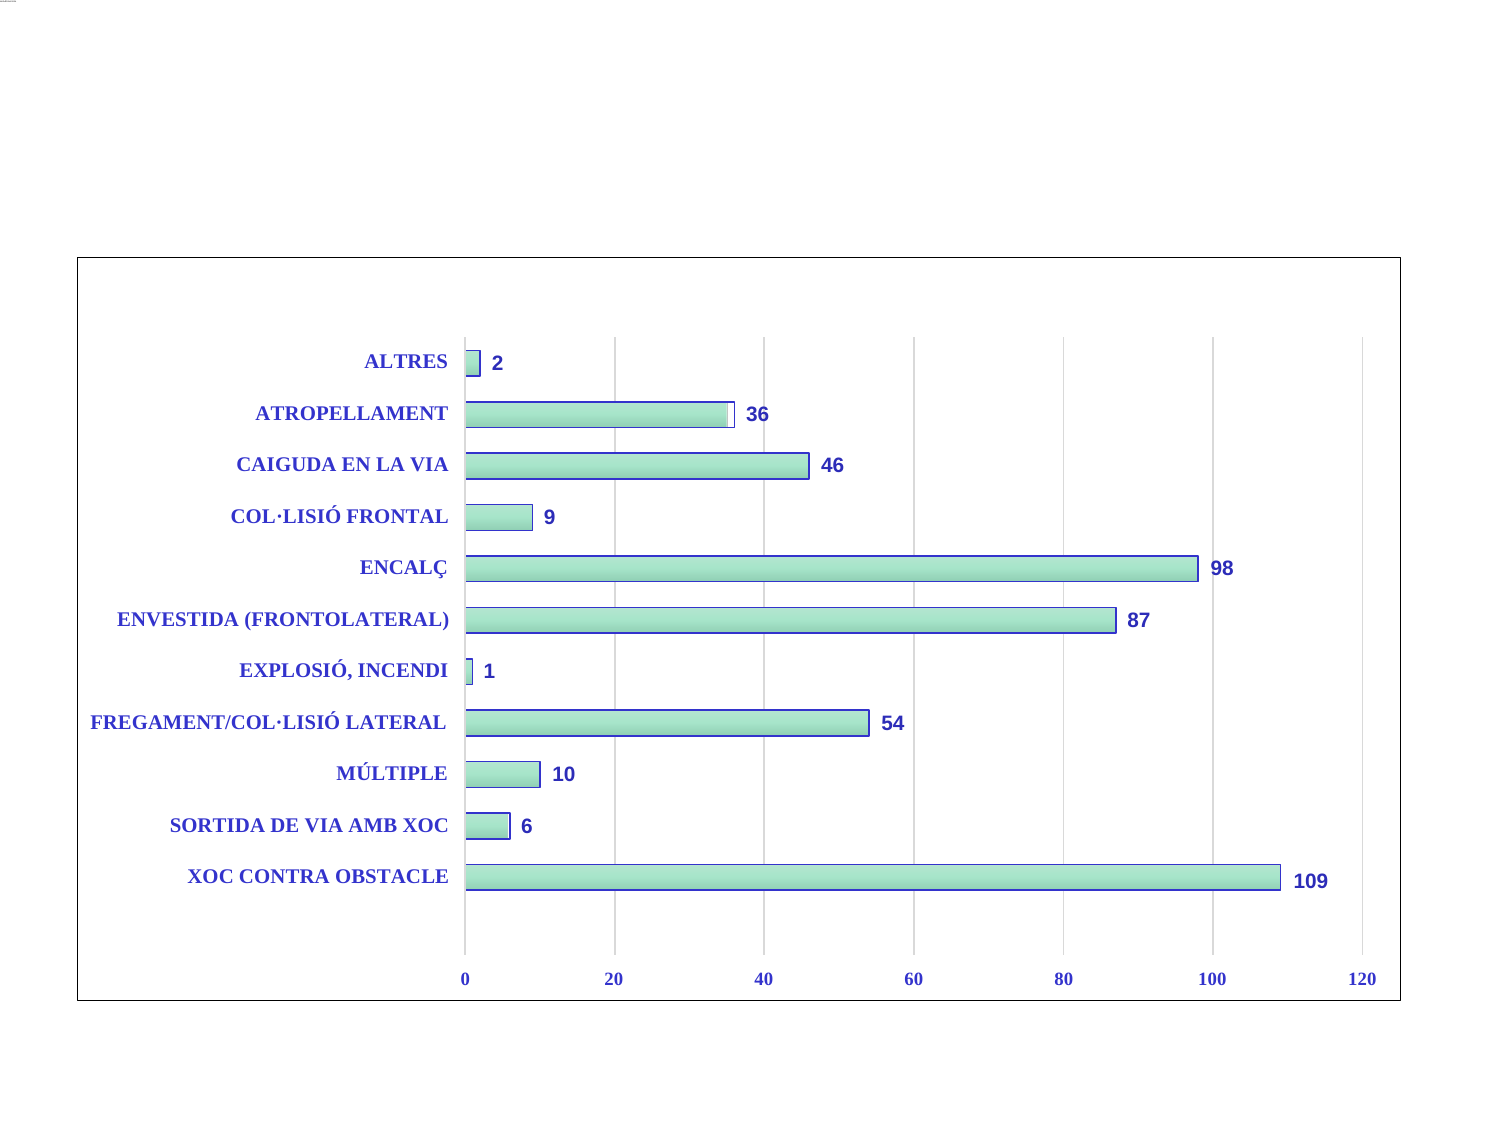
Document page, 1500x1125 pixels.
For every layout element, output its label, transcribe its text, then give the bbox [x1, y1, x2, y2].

text ATROPELLAMENT 36 [1214, 401, 1362, 425]
text [765, 812, 913, 837]
text [1401, 607, 1500, 631]
text 46 [810, 452, 913, 477]
text [616, 761, 763, 785]
text [1363, 709, 1400, 734]
text ATROPELLAMENT 36 [1064, 401, 1212, 425]
text MÚLTIPLE [336, 761, 464, 785]
text [1401, 504, 1500, 528]
text 87 [1117, 607, 1212, 631]
text [1214, 761, 1362, 785]
text 54 [870, 709, 913, 734]
text 10 [541, 761, 614, 785]
text [1214, 452, 1362, 477]
text [1401, 812, 1500, 837]
text ENCALÇ 98 [359, 555, 464, 579]
text ATROPELLAMENT 36 [1401, 401, 1500, 425]
text ATROPELLAMENT 36 [735, 401, 763, 425]
text [1064, 452, 1212, 477]
text [616, 504, 763, 528]
text 6 [511, 812, 614, 837]
text [1363, 607, 1400, 631]
text [1214, 658, 1362, 682]
text [1214, 504, 1362, 528]
text [1401, 452, 1500, 477]
text [1363, 812, 1400, 837]
text 2 [466, 349, 614, 374]
text [1401, 968, 1500, 989]
text FREGAMENT/COL·LISIÓ LATERAL [90, 709, 464, 734]
text [1363, 868, 1400, 892]
text ATROPELLAMENT 36 [915, 401, 1063, 425]
text ENCALÇ 98 [1363, 555, 1400, 579]
text [915, 658, 1063, 682]
text [1363, 349, 1400, 374]
text 109 [1293, 868, 1362, 892]
text [1064, 761, 1212, 785]
text [915, 761, 1063, 785]
text XOC CONTRA OBSTACLE [187, 864, 454, 888]
text [1401, 761, 1500, 785]
text [1214, 349, 1362, 374]
text [1214, 812, 1362, 837]
text [1363, 504, 1400, 528]
text [765, 349, 913, 374]
text SORTIDA DE VIA AMB XOC [169, 812, 464, 837]
text 1 [473, 658, 614, 682]
text [1363, 658, 1400, 682]
text [1214, 607, 1362, 631]
text COL·LISIÓ FRONTAL [230, 504, 464, 528]
text [1064, 812, 1212, 837]
text [1363, 761, 1400, 785]
text 9 [533, 504, 614, 528]
text [1401, 868, 1500, 892]
text [616, 349, 763, 374]
text [616, 658, 763, 682]
text [765, 504, 913, 528]
text ATROPELLAMENT 36 [1363, 401, 1400, 425]
text [1064, 349, 1212, 374]
text [915, 504, 1063, 528]
text [616, 812, 763, 837]
text CAIGUDA EN LA VIA [236, 452, 464, 477]
text ALTRES [364, 349, 464, 374]
text [1064, 709, 1212, 734]
text [1064, 504, 1212, 528]
text [765, 761, 913, 785]
text ENCALÇ 98 [1199, 555, 1212, 579]
text [915, 452, 1063, 477]
text [1401, 658, 1500, 682]
text EXPLOSIÓ, INCENDI [239, 658, 464, 682]
text [1401, 349, 1500, 374]
text ATROPELLAMENT 36 [765, 401, 913, 425]
text [1064, 658, 1212, 682]
text 0 20 40 60 80 100 120 [460, 968, 1400, 989]
text ATROPELLAMENT 36 [255, 401, 464, 425]
text ENCALÇ 98 [1214, 555, 1362, 579]
text [915, 709, 1063, 734]
text ENCALÇ 98 [1401, 555, 1500, 579]
text [765, 658, 913, 682]
text ENVESTIDA (FRONTOLATERAL) [117, 607, 464, 631]
text [915, 349, 1063, 374]
text [915, 812, 1063, 837]
text [1401, 709, 1500, 734]
text [1214, 709, 1362, 734]
text [1363, 452, 1400, 477]
